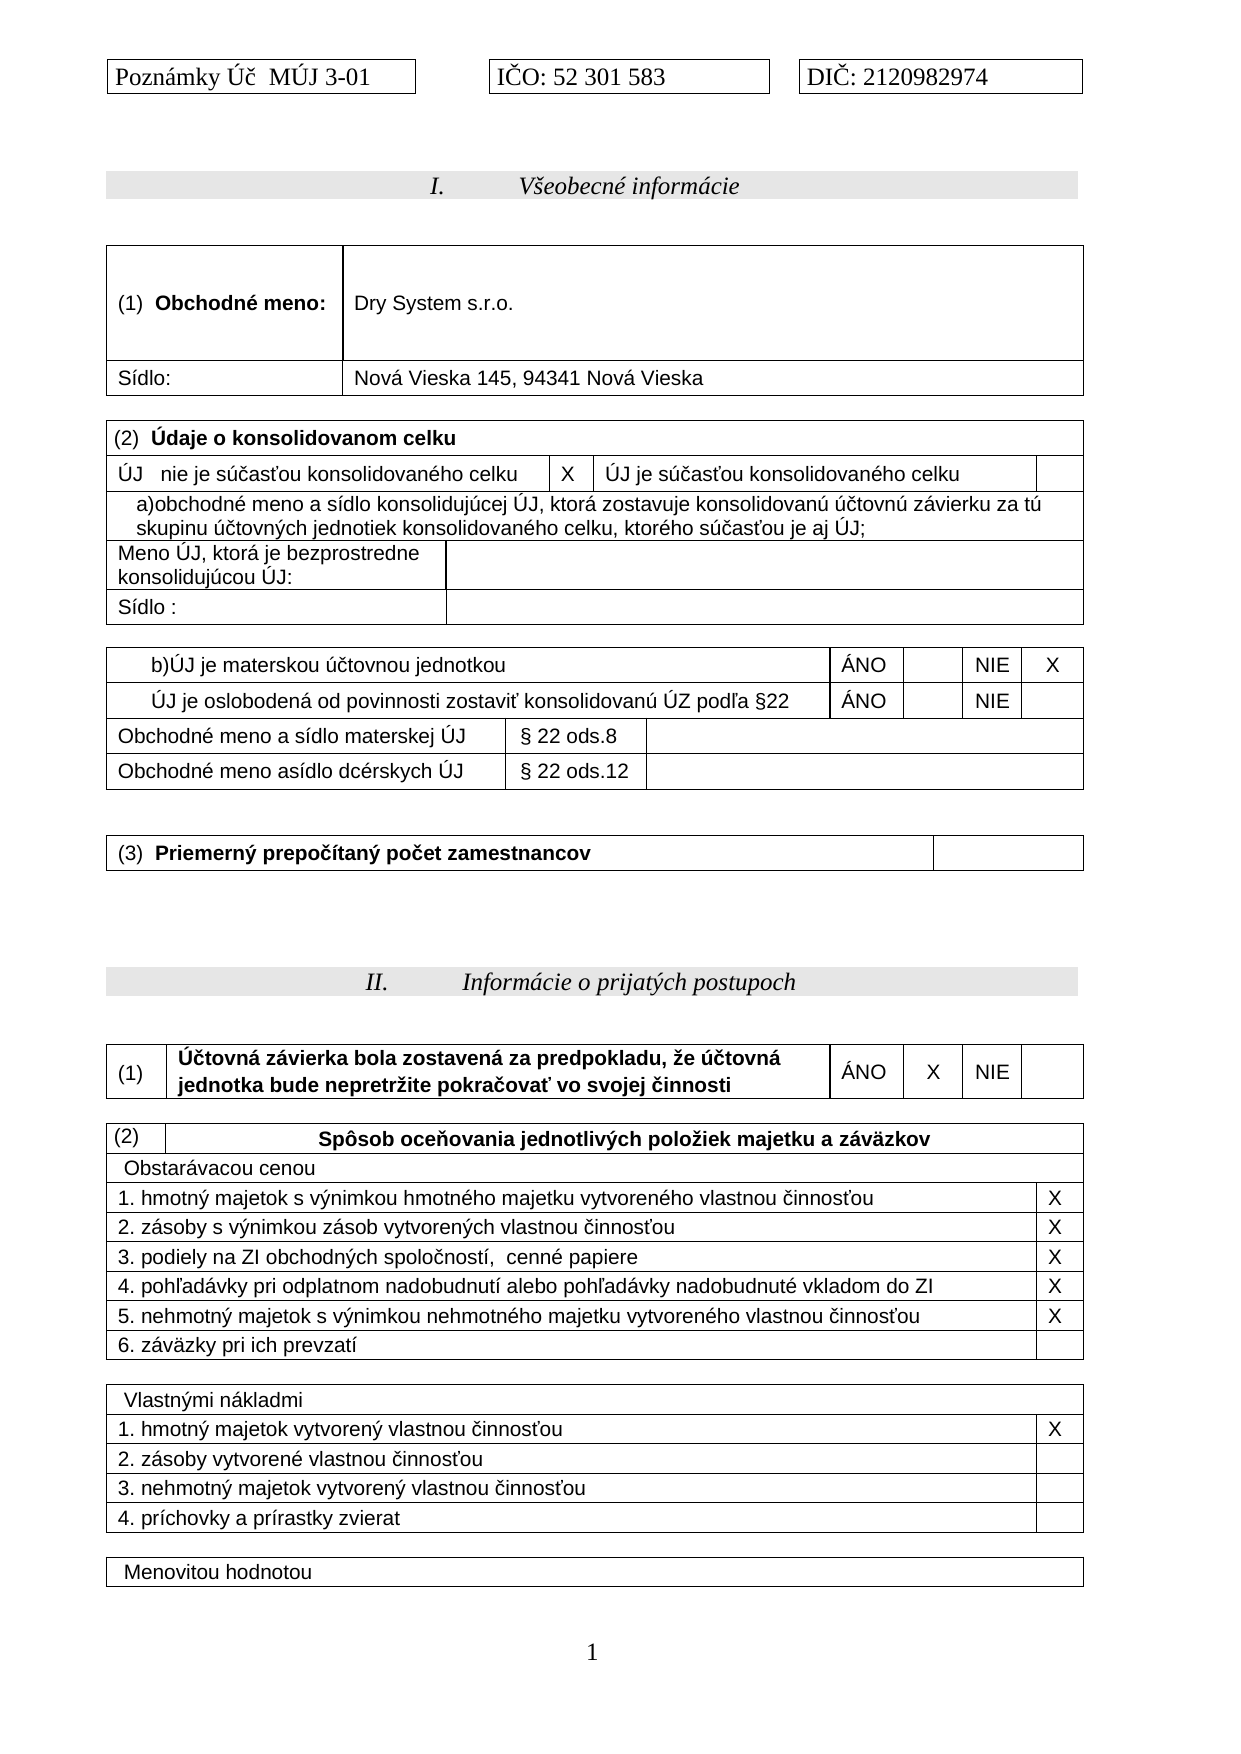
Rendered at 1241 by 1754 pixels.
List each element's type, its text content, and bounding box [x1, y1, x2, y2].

table_cell ÁNO [831, 683, 903, 718]
table_cell X [1037, 1272, 1083, 1300]
table_cell X [1037, 1242, 1083, 1271]
table_header [904, 648, 962, 682]
table_cell 1. hmotný majetok s výnimkou hmotného majetku vytvoreného vlastnou činnosťou [107, 1183, 1036, 1212]
table_header Spôsob oceňovania jednotlivých položiek majetku a záväzkov [166, 1124, 1083, 1153]
table_cell Sídlo: [107, 361, 342, 395]
table_header X [904, 1045, 962, 1098]
table_cell 3. podiely na ZI obchodných spoločností, cenné papiere [107, 1242, 1036, 1271]
table_cell [1037, 1444, 1083, 1473]
table_cell 2. zásoby s výnimkou zásob vytvorených vlastnou činnosťou [107, 1213, 1036, 1241]
table_header [934, 836, 1083, 870]
table_cell [447, 590, 1083, 624]
table_header [1022, 1045, 1083, 1098]
table_cell [1022, 683, 1083, 718]
table_cell Meno ÚJ, ktorá je bezprostredne konsolidujúcou ÚJ: [107, 541, 445, 589]
table_header Účtovná závierka bola zostavená za predpokladu, že účtovná jednotka bude nepretržite pokračovať vo svojej činnosti [167, 1045, 829, 1098]
table_cell Sídlo : [107, 590, 446, 624]
table_header b)ÚJ je materskou účtovnou jednotkou [107, 648, 829, 682]
list Informácie o prijatých postupoch [106, 967, 1078, 996]
table_cell X [1037, 1415, 1083, 1443]
table_cell [1037, 1331, 1083, 1359]
table_cell [904, 683, 962, 718]
table_cell ÚJ je oslobodená od povinnosti zostaviť konsolidovanú ÚZ podľa §22 [107, 683, 829, 718]
table_cell X [1037, 1301, 1083, 1330]
table_cell [647, 719, 1083, 753]
table_header X [1022, 648, 1083, 682]
table_header Vlastnými nákladmi [107, 1385, 1083, 1414]
table_cell ÚJ je súčasťou konsolidovaného celku [594, 456, 1036, 491]
table_cell a)obchodné meno a sídlo konsolidujúcej ÚJ, ktorá zostavuje konsolidovanú účtovnú závierku za tú skupinu účtovných jednotiek konsolidovaného celku, ktorého súčasťou je aj ÚJ; [107, 492, 1083, 540]
table_cell X [550, 456, 593, 491]
table_cell ÚJ nie je súčasťou konsolidovaného celku [107, 456, 549, 491]
table_cell 4. pohľadávky pri odplatnom nadobudnutí alebo pohľadávky nadobudnuté vkladom do ZI [107, 1272, 1036, 1300]
table_header ÁNO [831, 1045, 903, 1098]
table_cell Obstarávacou cenou [107, 1154, 1083, 1182]
table_header NIE [963, 648, 1021, 682]
table_header Priemerný prepočítaný počet zamestnancov [107, 836, 933, 870]
list Všeobecné informácie [106, 171, 1078, 199]
table_header NIE [963, 1045, 1021, 1098]
table_header Menovitou hodnotou [107, 1558, 1083, 1586]
table_cell X [1037, 1183, 1083, 1212]
table_cell Nová Vieska 145, 94341 Nová Vieska [343, 361, 1083, 395]
table_cell [447, 541, 1083, 589]
table_header [107, 1124, 165, 1153]
table_cell X [1037, 1213, 1083, 1241]
table_cell 5. nehmotný majetok s výnimkou nehmotného majetku vytvoreného vlastnou činnosťou [107, 1301, 1036, 1330]
table_cell [1037, 1474, 1083, 1502]
table_cell NIE [963, 683, 1021, 718]
table_cell 6. záväzky pri ich prevzatí [107, 1331, 1036, 1359]
table_cell 1. hmotný majetok vytvorený vlastnou činnosťou [107, 1415, 1036, 1443]
table_cell [647, 754, 1083, 788]
table_cell § 22 ods.12 [506, 754, 646, 788]
table_cell 2. zásoby vytvorené vlastnou činnosťou [107, 1444, 1036, 1473]
table_cell 4. príchovky a prírastky zvierat [107, 1503, 1036, 1532]
table_header Údaje o konsolidovanom celku [107, 421, 1083, 455]
table_cell § 22 ods.8 [506, 719, 646, 753]
table_header Dry System s.r.o. [344, 246, 1083, 359]
table_cell 3. nehmotný majetok vytvorený vlastnou činnosťou [107, 1474, 1036, 1502]
table_cell Obchodné meno a sídlo materskej ÚJ [107, 719, 505, 753]
table_cell [1037, 456, 1083, 491]
table_header Obchodné meno: [107, 246, 342, 359]
table_header [107, 1045, 166, 1098]
table_header ÁNO [831, 648, 903, 682]
table_cell Obchodné meno asídlo dcérskych ÚJ [107, 754, 505, 788]
table_cell [1037, 1503, 1083, 1532]
